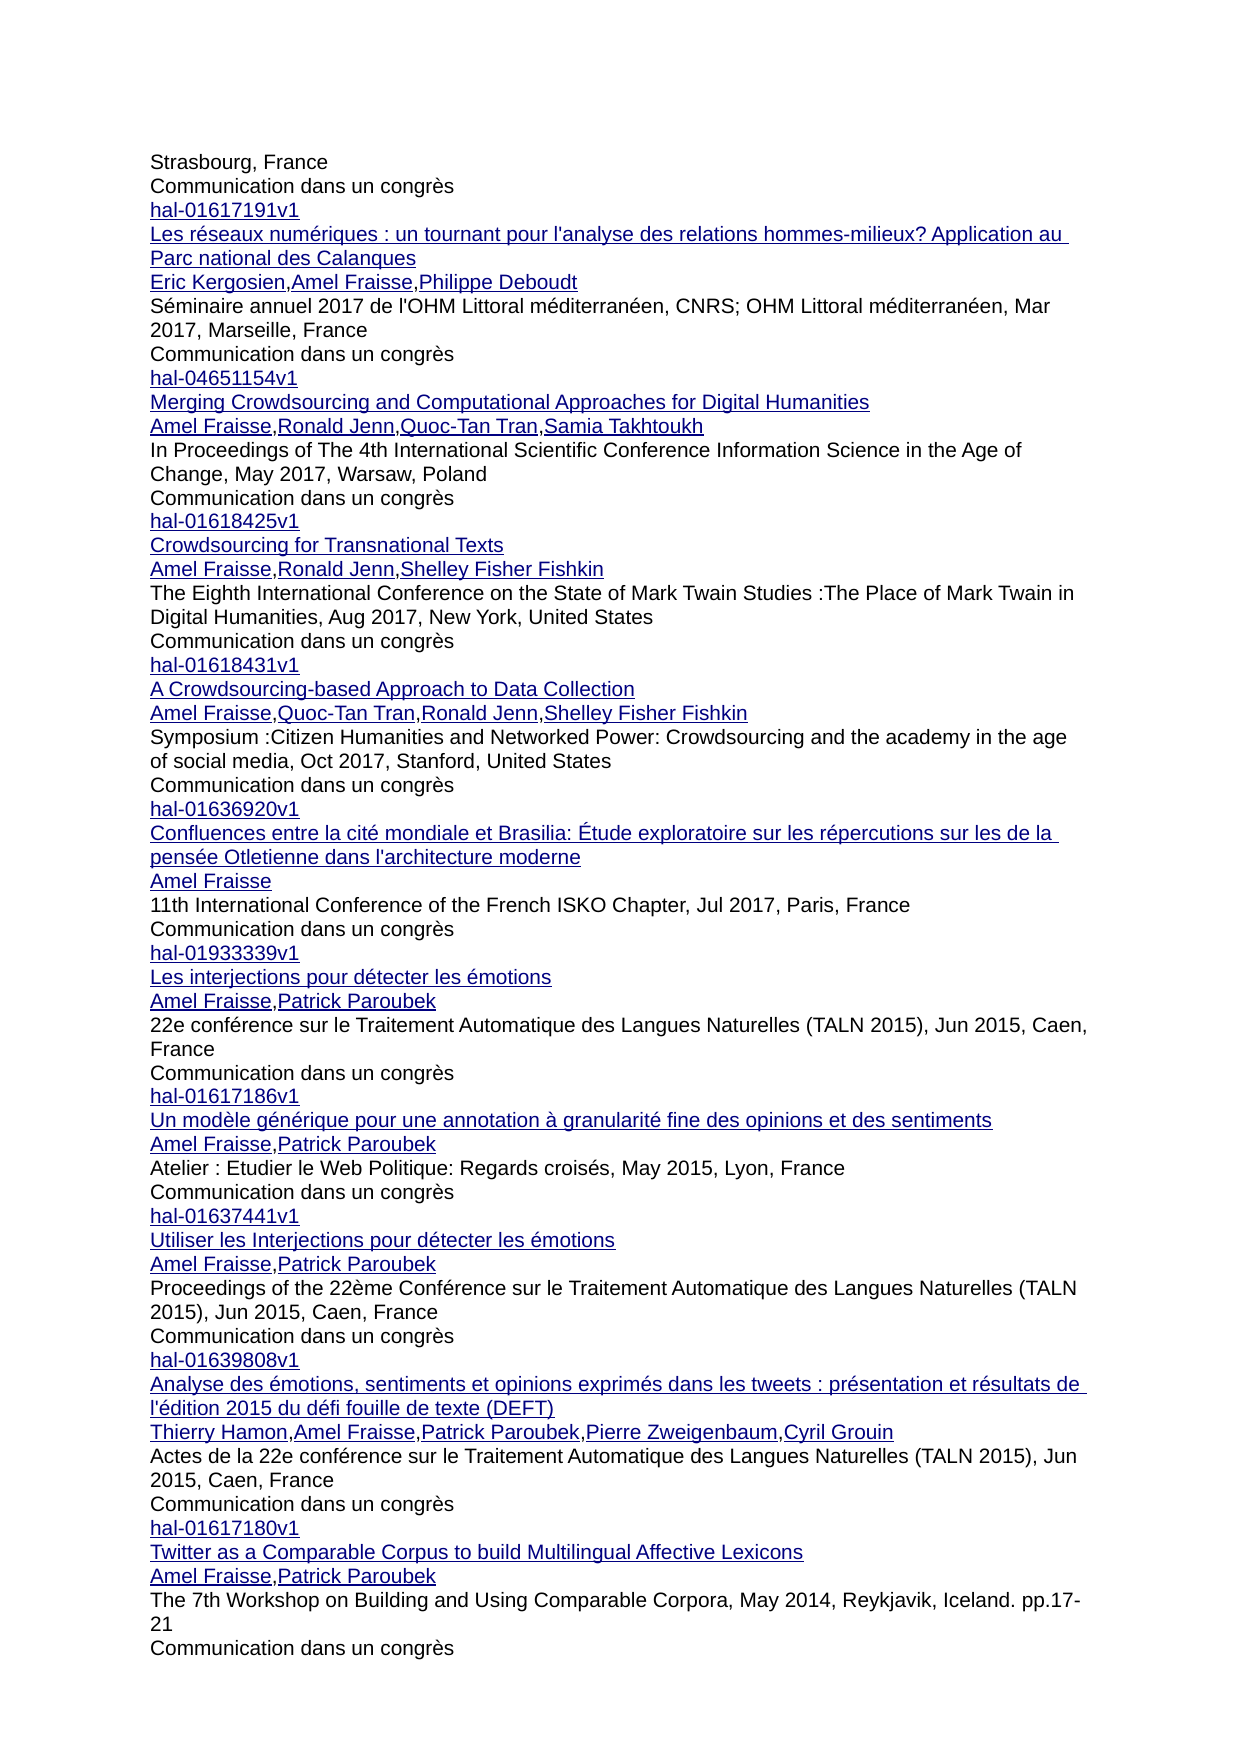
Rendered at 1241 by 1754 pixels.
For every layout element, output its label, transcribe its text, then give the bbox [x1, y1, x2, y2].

table_cell Crowdsourcing for Transnational Texts Amel Fraisse,Ronald Jenn,Shelley Fisher Fishkin The Eighth International Conference on the State of Mark Twain Studies :The Place of Mark Twain in Digital Humanities, Aug 2017, New York, United States Communication dans un congrès hal-01618431v1 [150, 533, 1090, 677]
table_cell Utiliser les Interjections pour détecter les émotions Amel Fraisse,Patrick Paroubek Proceedings of the 22ème Conférence sur le Traitement Automatique des Langues Naturelles (TALN 2015), Jun 2015, Caen, France Communication dans un congrès hal-01639808v1 [150, 1228, 1090, 1372]
table_cell Les réseaux numériques : un tournant pour l'analyse des relations hommes-milieux? Application au Parc national des Calanques Eric Kergosien,Amel Fraisse,Philippe Deboudt Séminaire annuel 2017 de l'OHM Littoral méditerranéen, CNRS; OHM Littoral méditerranéen, Mar 2017, Marseille, France Communication dans un congrès hal-04651154v1 [150, 222, 1090, 389]
table_cell Analyse des émotions, sentiments et opinions exprimés dans les tweets : présentation et résultats de l'édition 2015 du défi fouille de texte (DEFT) Thierry Hamon,Amel Fraisse,Patrick Paroubek,Pierre Zweigenbaum,Cyril Grouin Actes de la 22e conférence sur le Traitement Automatique des Langues Naturelles (TALN 2015), Jun 2015, Caen, France Communication dans un congrès hal-01617180v1 [150, 1372, 1090, 1539]
table_cell Strasbourg, France Communication dans un congrès hal-01617191v1 [150, 150, 1090, 222]
table_cell A Crowdsourcing-based Approach to Data Collection Amel Fraisse,Quoc-Tan Tran,Ronald Jenn,Shelley Fisher Fishkin Symposium :Citizen Humanities and Networked Power: Crowdsourcing and the academy in the age of social media, Oct 2017, Stanford, United States Communication dans un congrès hal-01636920v1 [150, 677, 1090, 821]
table_cell Les interjections pour détecter les émotions Amel Fraisse,Patrick Paroubek 22e conférence sur le Traitement Automatique des Langues Naturelles (TALN 2015), Jun 2015, Caen, France Communication dans un congrès hal-01617186v1 [150, 965, 1090, 1108]
table_cell Un modèle générique pour une annotation à granularité fine des opinions et des sentiments Amel Fraisse,Patrick Paroubek Atelier : Etudier le Web Politique: Regards croisés, May 2015, Lyon, France Communication dans un congrès hal-01637441v1 [150, 1108, 1090, 1228]
table_cell Merging Crowdsourcing and Computational Approaches for Digital Humanities Amel Fraisse,Ronald Jenn,Quoc-Tan Tran,Samia Takhtoukh In Proceedings of The 4th International Scientific Conference Information Science in the Age of Change, May 2017, Warsaw, Poland Communication dans un congrès hal-01618425v1 [150, 390, 1090, 533]
table_cell Confluences entre la cité mondiale et Brasilia: Étude exploratoire sur les répercutions sur les de la pensée Otletienne dans l'architecture moderne Amel Fraisse 11th International Conference of the French ISKO Chapter, Jul 2017, Paris, France Communication dans un congrès hal-01933339v1 [150, 821, 1090, 964]
table_cell Twitter as a Comparable Corpus to build Multilingual Affective Lexicons Amel Fraisse,Patrick Paroubek The 7th Workshop on Building and Using Comparable Corpora, May 2014, Reykjavik, Iceland. pp.17-21 Communication dans un congrès [150, 1540, 1090, 1659]
